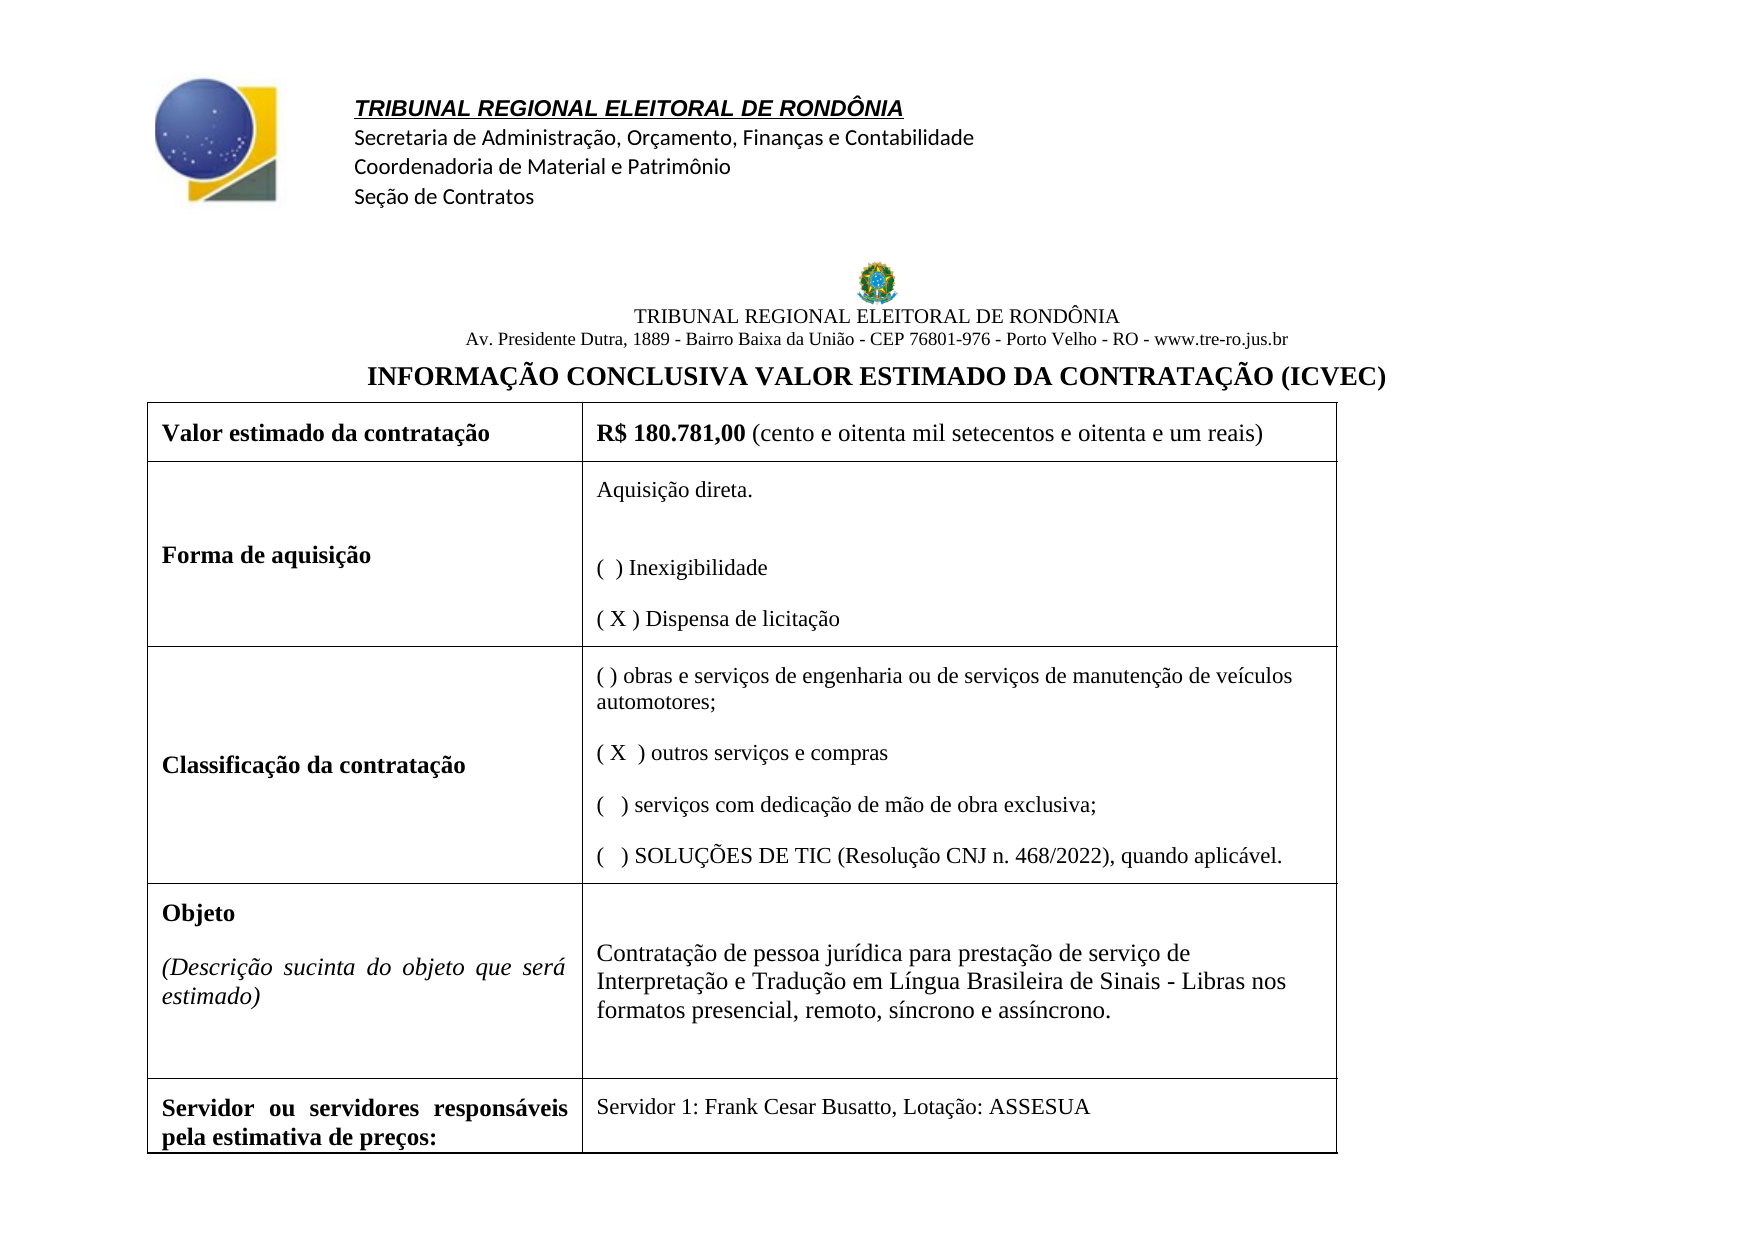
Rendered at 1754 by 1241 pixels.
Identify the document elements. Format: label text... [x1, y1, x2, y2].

text Av. Presidente Dutra, 1889 - Bairro Baixa da União - CEP 76801-976 - Porto Velho - RO - www.tre-ro.jus.br [148, 328, 1606, 350]
table_cell Aquisição direta. ( ) Inexigibilidade ( X ) Dispensa de licitação [583, 462, 1336, 646]
text INFORMAÇÃO CONCLUSIVA VALOR ESTIMADO DA CONTRATAÇÃO (ICVEC) [148, 360, 1606, 391]
table_cell Contratação de pessoa jurídica para prestação de serviço de Interpretação e Tradução em Língua Brasileira de Sinais - Libras nos formatos presencial, remoto, síncrono e assíncrono. [583, 884, 1336, 1077]
table_header Valor estimado da contratação [148, 403, 582, 461]
table_cell Servidor 1: Frank Cesar Busatto, Lotação: ASSESUA [583, 1079, 1336, 1152]
table_header R$ 180.781,00 (cento e oitenta mil setecentos e oitenta e um reais) [583, 403, 1336, 461]
table_cell Forma de aquisição [148, 462, 582, 646]
table_cell Objeto (Descrição sucinta do objeto que será estimado) [148, 884, 582, 1077]
text TRIBUNAL REGIONAL ELEITORAL DE RONDÔNIA [148, 304, 1606, 328]
table_cell ( ) obras e serviços de engenharia ou de serviços de manutenção de veículos automotores; ( X ) outros serviços e compras ( ) serviços com dedicação de mão de obra exclusiva; ( ) SOLUÇÕES DE TIC (Resolução CNJ n. 468/2022), quando aplicável. [583, 647, 1336, 882]
table_cell Classificação da contratação [148, 647, 582, 882]
table_cell Servidor ou servidores responsáveis pela estimativa de preços: [148, 1079, 582, 1152]
